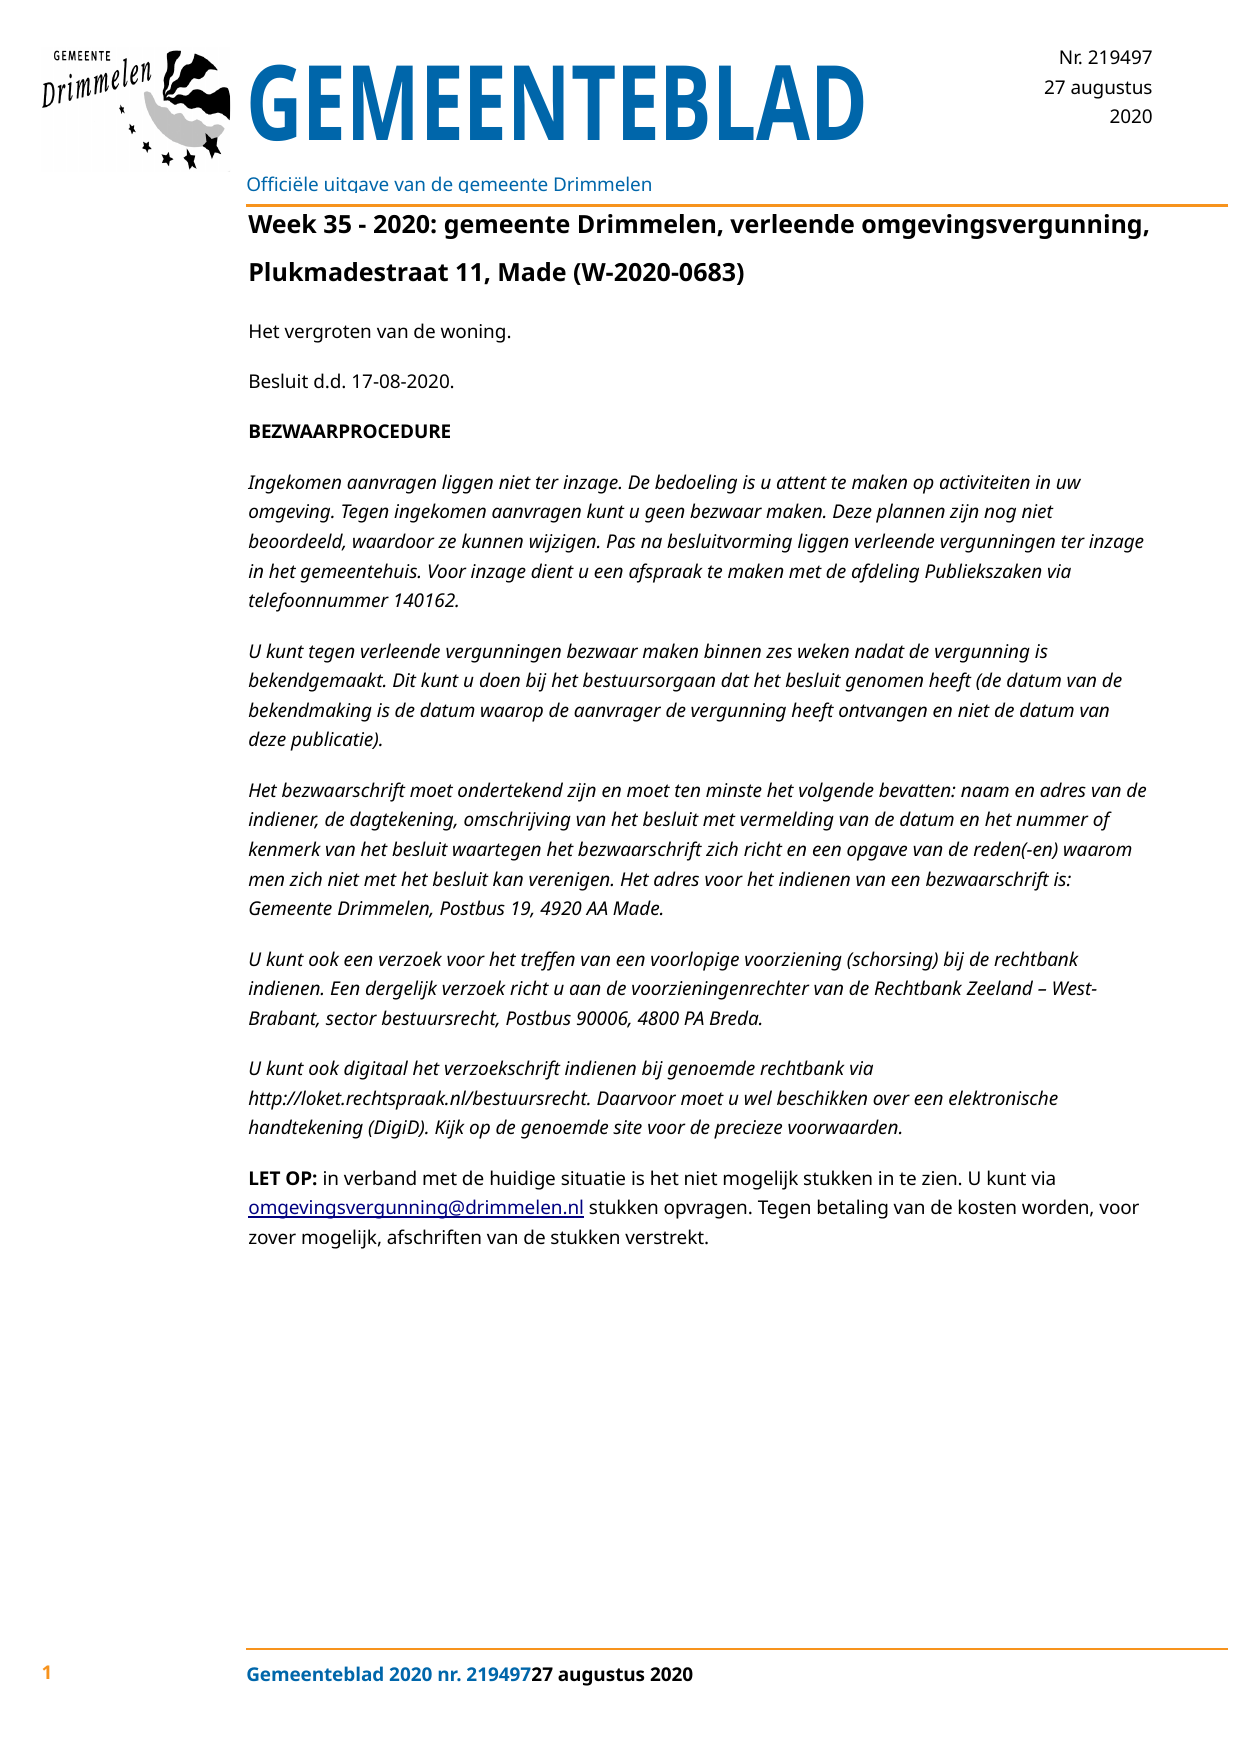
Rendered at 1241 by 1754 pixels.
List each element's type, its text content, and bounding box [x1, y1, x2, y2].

text U kunt ook een verzoek voor het treffen van een voorlopige voorziening (schorsing) bij de rechtbank indienen. Een dergelijk verzoek richt u aan de voorzieningenrechter van de Rechtbank Zeeland – West-Brabant, sector bestuursrecht, Postbus 90006, 4800 PA Breda. [248, 946, 1152, 1031]
text LET OP: in verband met de huidige situatie is het niet mogelijk stukken in te zien. U kunt via omgevingsvergunning@drimmelen.nl stukken opvragen. Tegen betaling van de kosten worden, voor zover mogelijk, afschriften van de stukken verstrekt. [248, 1165, 1152, 1250]
text U kunt ook digitaal het verzoekschrift indienen bij genoemde rechtbank via http://loket.rechtspraak.nl/bestuursrecht. Daarvoor moet u wel beschikken over een elektronische handtekening (DigiD). Kijk op de genoemde site voor de precieze voorwaarden. [248, 1055, 1152, 1140]
text Het bezwaarschrift moet ondertekend zijn en moet ten minste het volgende bevatten: naam en adres van de indiener, de dagtekening, omschrijving van het besluit met vermelding van de datum en het nummer of kenmerk van het besluit waartegen het bezwaarschrift zich richt en een opgave van de reden(-en) waarom men zich niet met het besluit kan verenigen. Het adres voor het indienen van een bezwaarschrift is: Gemeente Drimmelen, Postbus 19, 4920 AA Made. [248, 777, 1152, 921]
text Ingekomen aanvragen liggen niet ter inzage. De bedoeling is u attent te maken op activiteiten in uw omgeving. Tegen ingekomen aanvragen kunt u geen bezwaar maken. Deze plannen zijn nog niet beoordeeld, waardoor ze kunnen wijzigen. Pas na besluitvorming liggen verleende vergunningen ter inzage in het gemeentehuis. Voor inzage dient u een afspraak te maken met de afdeling Publiekszaken via telefoonnummer 140162. [248, 469, 1152, 613]
text Week 35 - 2020: gemeente Drimmelen, verleende omgevingsvergunning, Plukmadestraat 11, Made (W-2020-0683) [248, 207, 1152, 288]
text Besluit d.d. 17-08-2020. [248, 368, 1152, 394]
text BEZWAARPROCEDURE [248, 419, 1152, 444]
text U kunt tegen verleende vergunningen bezwaar maken binnen zes weken nadat de vergunning is bekendgemaakt. Dit kunt u doen bij het bestuursorgaan dat het besluit genomen heeft (de datum van de bekendmaking is de datum waarop de aanvrager de vergunning heeft ontvangen en niet de datum van deze publicatie). [248, 638, 1152, 752]
text Het vergroten van de woning. [248, 318, 1152, 344]
picture [41, 47, 231, 172]
